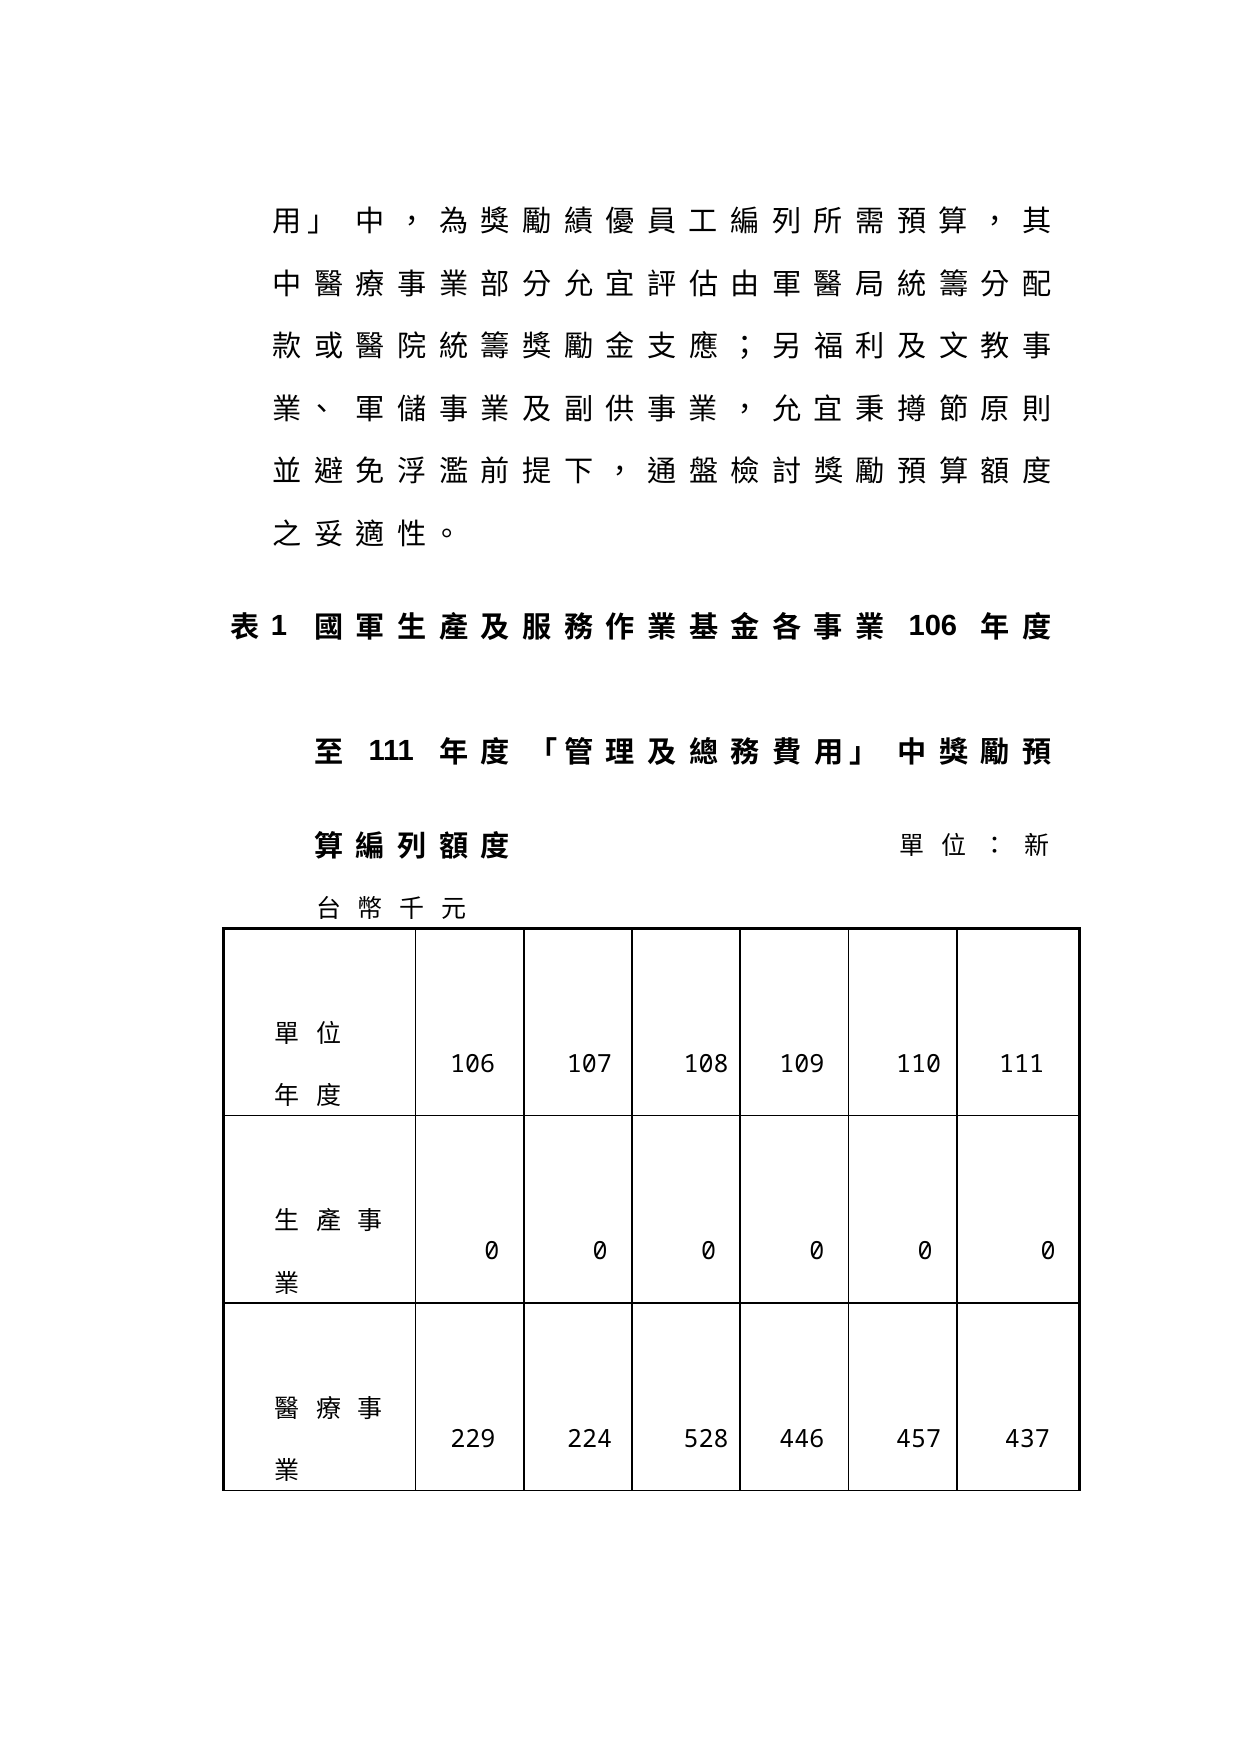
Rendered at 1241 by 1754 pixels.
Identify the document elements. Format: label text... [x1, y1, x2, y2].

table_cell 0 [741, 1116, 848, 1302]
table_cell 0 [416, 1116, 523, 1302]
table_header 107 [525, 930, 631, 1115]
table_cell 醫療事業 [225, 1304, 415, 1490]
table_cell 0 [525, 1116, 631, 1302]
table_header 109 [741, 930, 848, 1115]
table_header 單位 年度 [225, 930, 415, 1115]
text 表1 國軍生產及服務作業基金各事業106年度至111年度「管理及總務費用」中獎勵預算編列額度 單位：新台幣千元 [212, 552, 1058, 927]
table_cell 229 [416, 1304, 523, 1490]
table_cell 0 [633, 1116, 739, 1302]
table_header 110 [849, 930, 956, 1115]
table_cell 446 [741, 1304, 848, 1490]
table_cell 437 [958, 1304, 1078, 1490]
table_cell 528 [633, 1304, 739, 1490]
table_cell 0 [849, 1116, 956, 1302]
table_header 106 [416, 930, 523, 1115]
table_header 108 [633, 930, 739, 1115]
table_cell 224 [525, 1304, 631, 1490]
table_cell 0 [958, 1116, 1078, 1302]
table_header 111 [958, 930, 1078, 1115]
table_cell 457 [849, 1304, 956, 1490]
table_cell 生產事業 [225, 1116, 415, 1302]
text 綜上，該基金醫療事業、福利及文教事業、軍儲事業及副供事業均於「管理及總務費用」中，為獎勵績優員工編列所需預算，其中醫療事業部分允宜評估由軍醫局統籌分配款或醫院統籌獎勵金支應；另福利及文教事業、軍儲事業及副供事業，允宜秉撙節原則並避免浮濫前提下，通盤檢討獎勵預算額度之妥適性。 [242, 177, 1058, 552]
